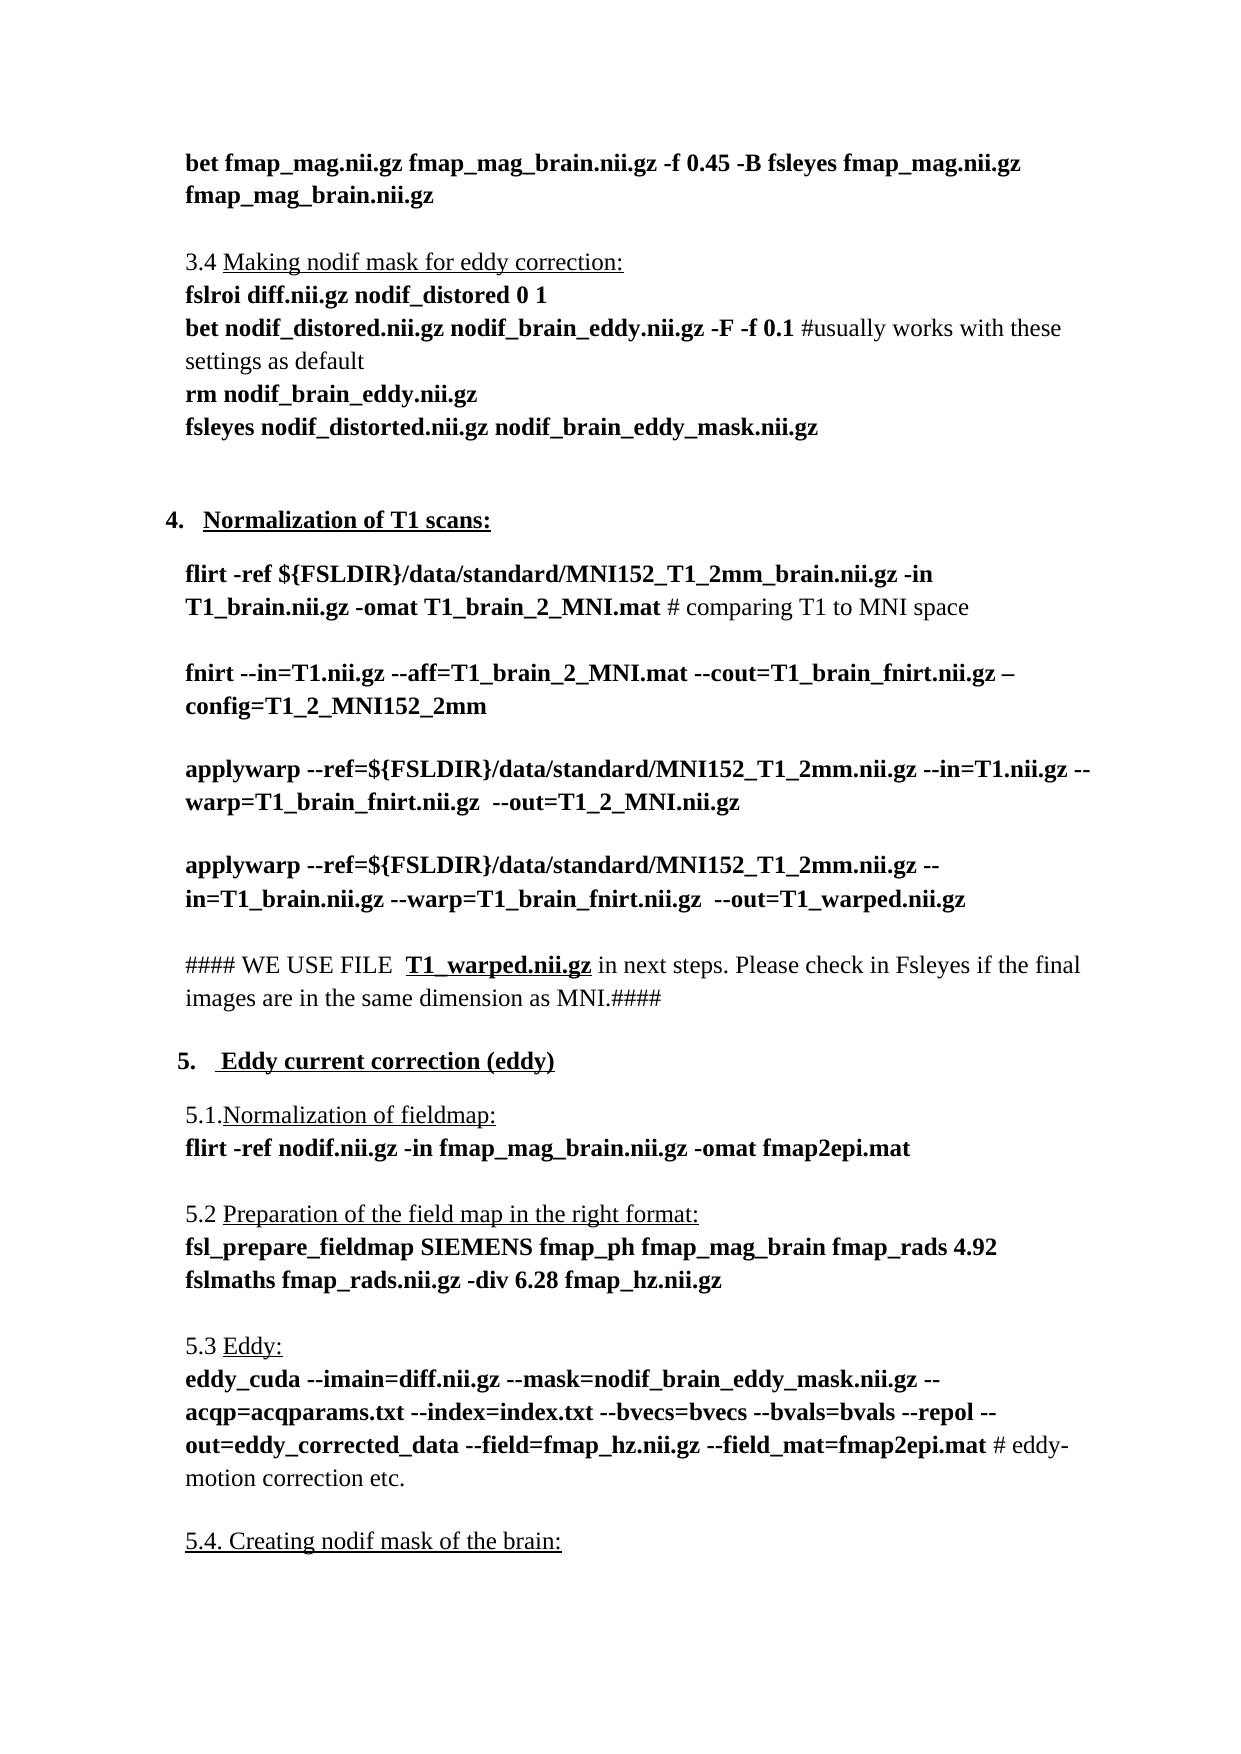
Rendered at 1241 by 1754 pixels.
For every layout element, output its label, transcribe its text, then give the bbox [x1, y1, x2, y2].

text applywarp --ref=${FSLDIR}/data/standard/MNI152_T1_2mm.nii.gz --in=T1.nii.gz --warp=T1_brain_fnirt.nii.gz --out=T1_2_MNI.nii.gz [185, 754, 1093, 816]
text fnirt --in=T1.nii.gz --aff=T1_brain_2_MNI.mat --cout=T1_brain_fnirt.nii.gz –config=T1_2_MNI152_2mm [185, 658, 1093, 720]
text bet fmap_mag.nii.gz fmap_mag_brain.nii.gz -f 0.45 -B fsleyes fmap_mag.nii.gz fmap_mag_brain.nii.gz [185, 148, 1093, 209]
text 5.4. Creating nodif mask of the brain: [185, 1526, 1093, 1555]
text fsleyes nodif_distorted.nii.gz nodif_brain_eddy_mask.nii.gz [185, 412, 1093, 441]
list Normalization of T1 scans: [165, 505, 1093, 534]
text fsl_prepare_fieldmap SIEMENS fmap_ph fmap_mag_brain fmap_rads 4.92 [185, 1232, 1093, 1261]
text 5.3 Eddy: [185, 1331, 1093, 1360]
text rm nodif_brain_eddy.nii.gz [185, 379, 1093, 407]
text #### WE USE FILE T1_warped.nii.gz in next steps. Please check in Fsleyes if the final images are in the same dimension as MNI.#### [185, 950, 1093, 1011]
text 3.4 Making nodif mask for eddy correction: [185, 247, 1093, 275]
text fslroi diff.nii.gz nodif_distored 0 1 [185, 280, 1093, 308]
list Normalization of fieldmap: [185, 1100, 1093, 1128]
text bet nodif_distored.nii.gz nodif_brain_eddy.nii.gz -F -f 0.1 #usually works with these settings as default [185, 313, 1093, 374]
text eddy_cuda --imain=diff.nii.gz --mask=nodif_brain_eddy_mask.nii.gz --acqp=acqparams.txt --index=index.txt --bvecs=bvecs --bvals=bvals --repol --out=eddy_corrected_data --field=fmap_hz.nii.gz --field_mat=fmap2epi.mat # eddy- motion correction etc. [185, 1364, 1093, 1492]
list Eddy current correction (eddy) [177, 1046, 1093, 1075]
text flirt -ref nodif.nii.gz -in fmap_mag_brain.nii.gz -omat fmap2epi.mat [185, 1133, 1093, 1162]
text flirt -ref ${FSLDIR}/data/standard/MNI152_T1_2mm_brain.nii.gz -in T1_brain.nii.gz -omat T1_brain_2_MNI.mat # comparing T1 to MNI space [185, 559, 1093, 621]
text fslmaths fmap_rads.nii.gz -div 6.28 fmap_hz.nii.gz [185, 1265, 1093, 1294]
text 5.2 Preparation of the field map in the right format: [185, 1199, 1093, 1228]
text applywarp --ref=${FSLDIR}/data/standard/MNI152_T1_2mm.nii.gz --in=T1_brain.nii.gz --warp=T1_brain_fnirt.nii.gz --out=T1_warped.nii.gz [185, 851, 1093, 912]
